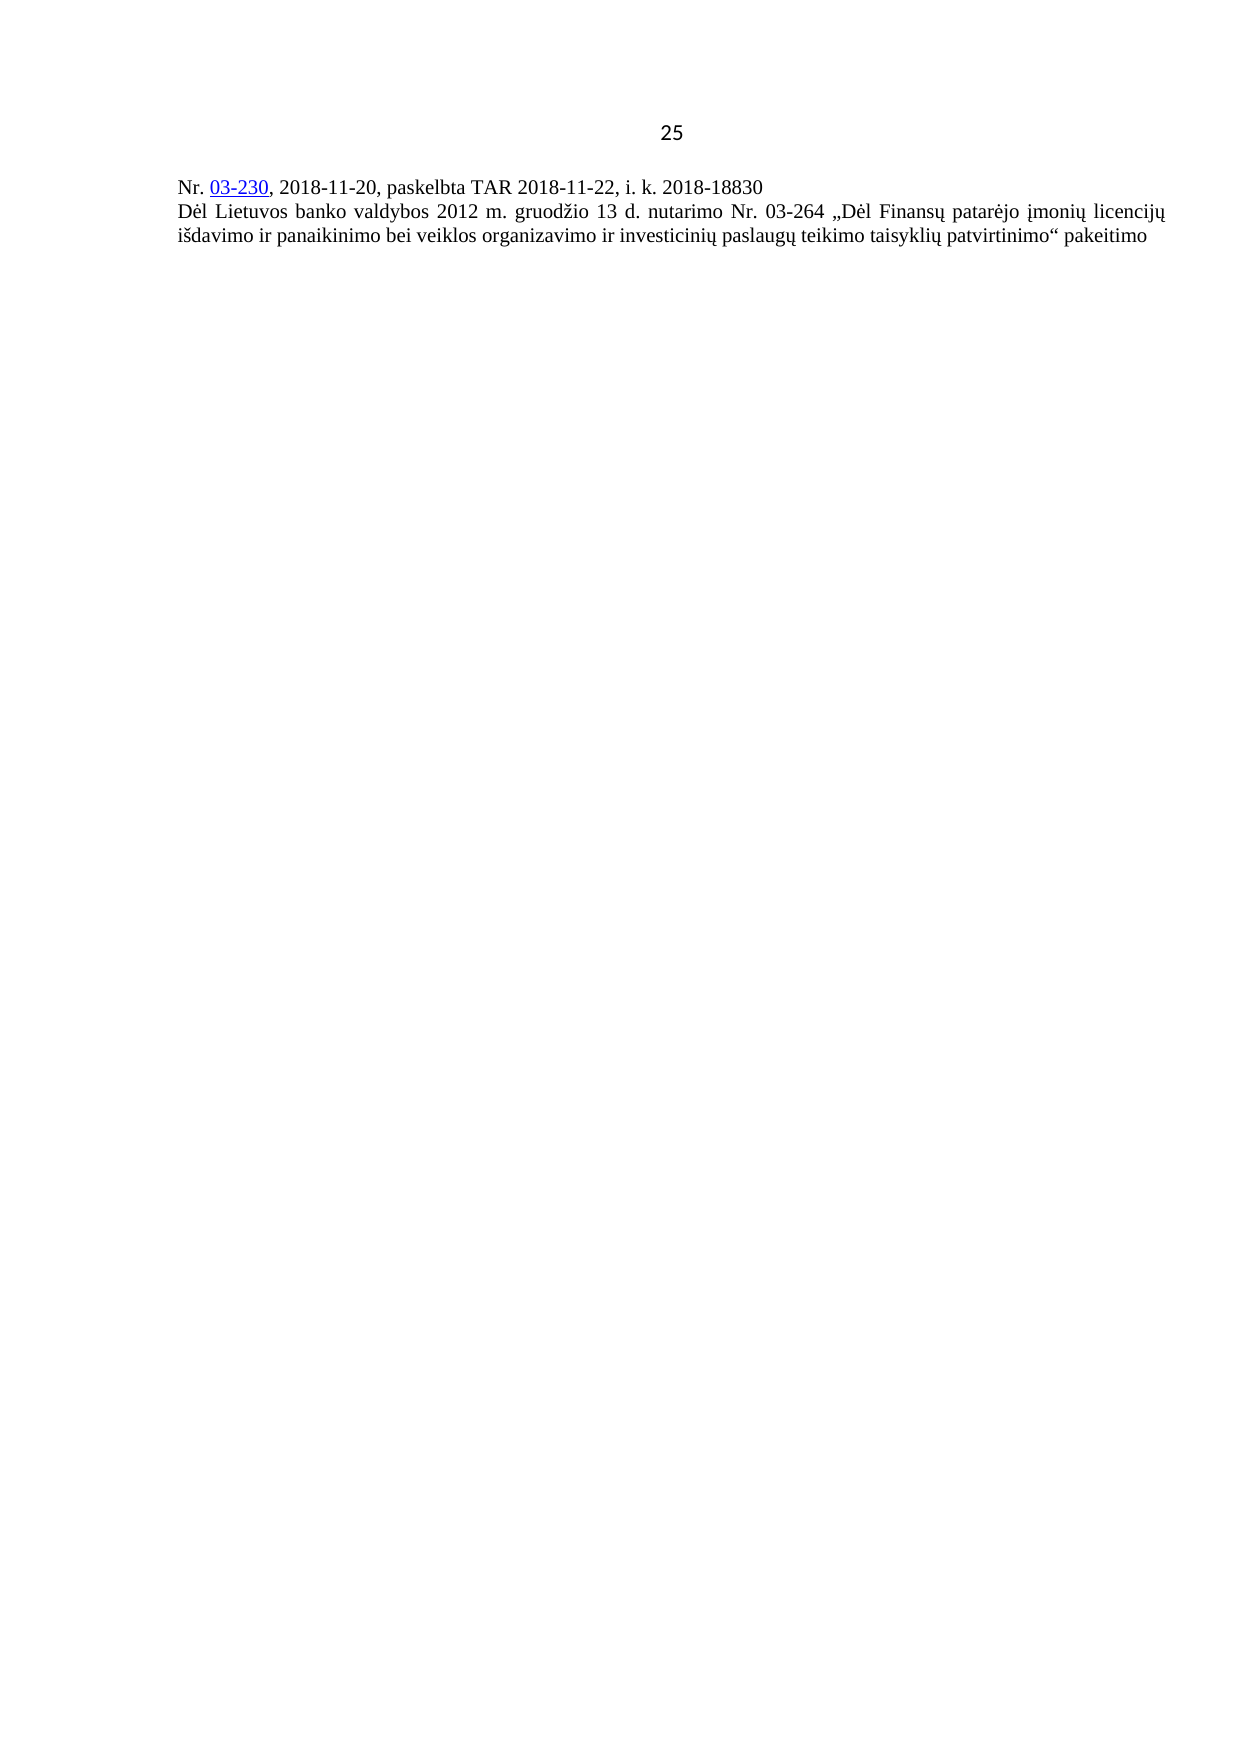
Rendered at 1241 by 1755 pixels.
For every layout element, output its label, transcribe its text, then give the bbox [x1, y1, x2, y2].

text Nr. 03-230, 2018-11-20, paskelbta TAR 2018-11-22, i. k. 2018-18830 [177, 175, 1166, 199]
text Dėl Lietuvos banko valdybos 2012 m. gruodžio 13 d. nutarimo Nr. 03-264 „Dėl Finansų patarėjo įmonių licencijų išdavimo ir panaikinimo bei veiklos organizavimo ir investicinių paslaugų teikimo taisyklių patvirtinimo“ pakeitimo [177, 199, 1166, 247]
